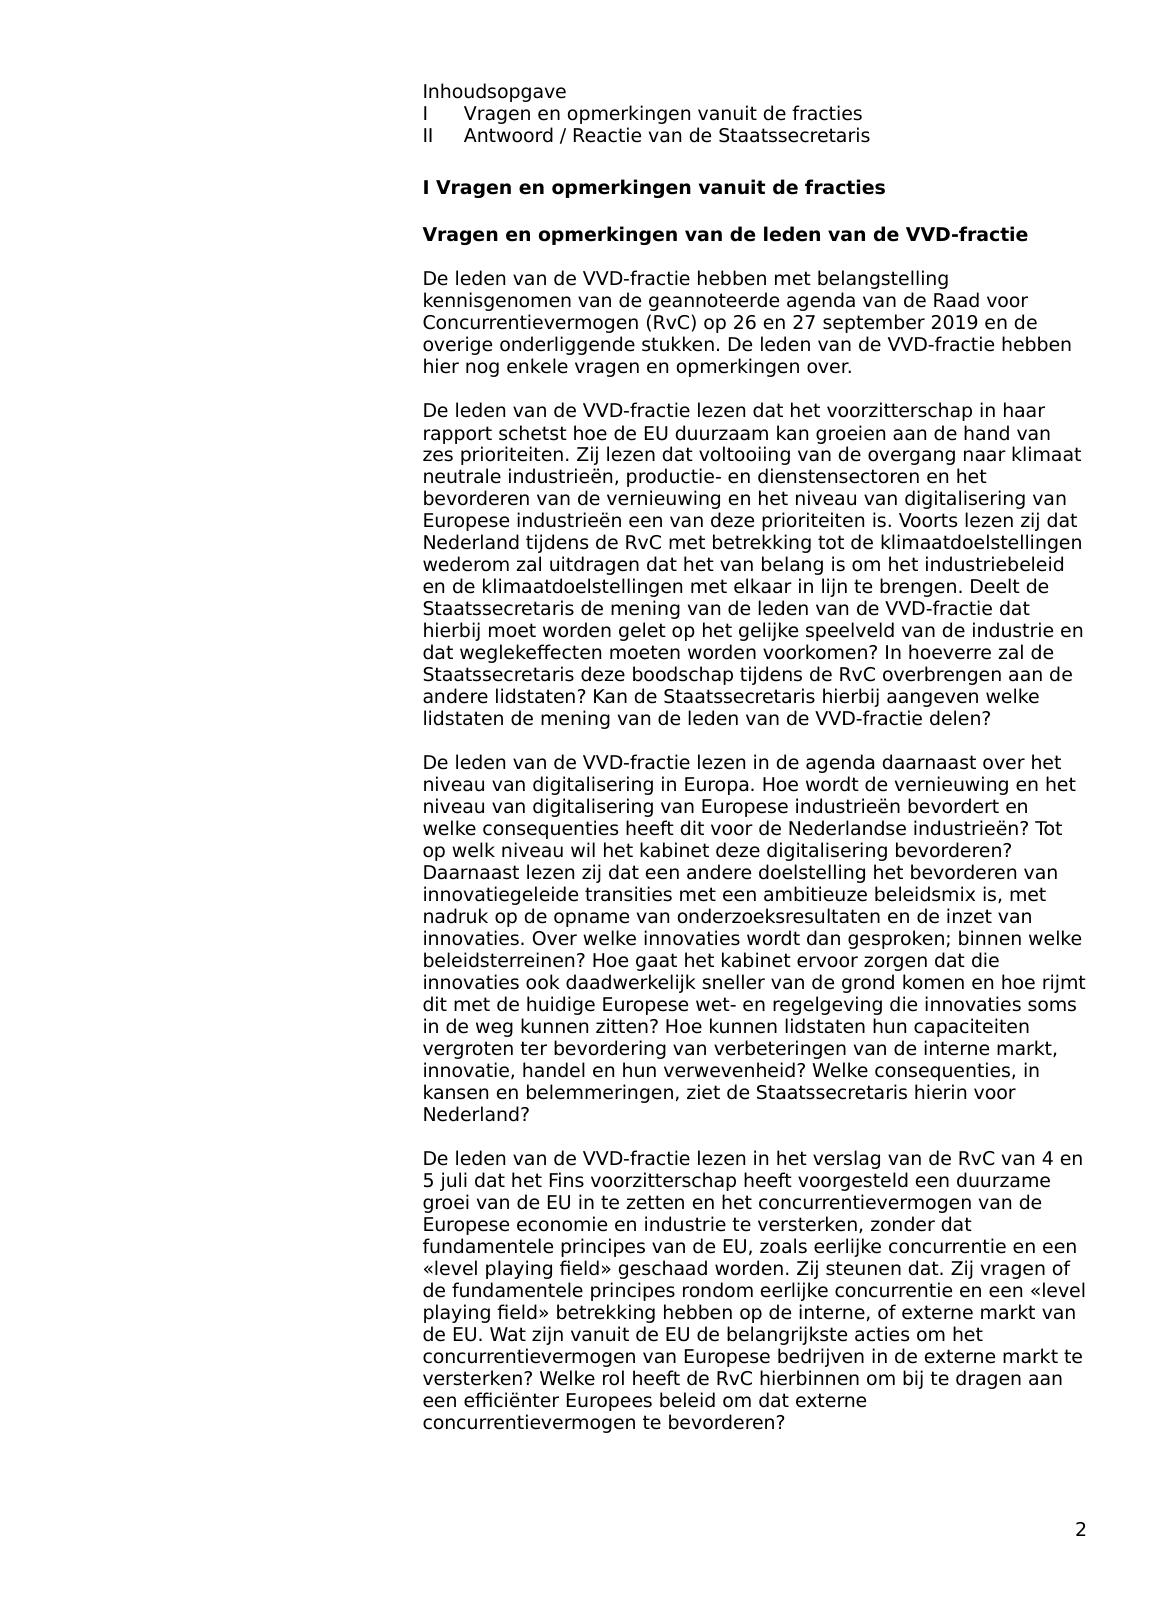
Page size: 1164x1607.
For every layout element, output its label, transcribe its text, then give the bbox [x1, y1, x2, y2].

subtitle I Vragen en opmerkingen vanuit de fracties [422, 177, 1087, 199]
text Inhoudsopgave [422, 81, 1087, 103]
text I Vragen en opmerkingen vanuit de fracties [422, 103, 1087, 125]
text De leden van de VVD-fractie lezen dat het voorzitterschap in haar rapport schetst hoe de EU duurzaam kan groeien aan de hand van zes prioriteiten. Zij lezen dat voltooiing van de overgang naar klimaat neutrale industrieën, productie- en dienstensectoren en het bevorderen van de vernieuwing en het niveau van digitalisering van Europese industrieën een van deze prioriteiten is. Voorts lezen zij dat Nederland tijdens de RvC met betrekking tot de klimaatdoelstellingen wederom zal uitdragen dat het van belang is om het industriebeleid en de klimaatdoelstellingen met elkaar in lijn te brengen. Deelt de Staatssecretaris de mening van de leden van de VVD-fractie dat hierbij moet worden gelet op het gelijke speelveld van de industrie en dat weglekeffecten moeten worden voorkomen? In hoeverre zal de Staatssecretaris deze boodschap tijdens de RvC overbrengen aan de andere lidstaten? Kan de Staatssecretaris hierbij aangeven welke lidstaten de mening van de leden van de VVD-fractie delen? [422, 400, 1087, 730]
text De leden van de VVD-fractie hebben met belangstelling kennisgenomen van de geannoteerde agenda van de Raad voor Concurrentievermogen (RvC) op 26 en 27 september 2019 en de overige onderliggende stukken. De leden van de VVD-fractie hebben hier nog enkele vragen en opmerkingen over. [422, 268, 1087, 378]
text De leden van de VVD-fractie lezen in het verslag van de RvC van 4 en 5 juli dat het Fins voorzitterschap heeft voorgesteld een duurzame groei van de EU in te zetten en het concurrentievermogen van de Europese economie en industrie te versterken, zonder dat fundamentele principes van de EU, zoals eerlijke concurrentie en een «level playing field» geschaad worden. Zij steunen dat. Zij vragen of de fundamentele principes rondom eerlijke concurrentie en een «level playing field» betrekking hebben op de interne, of externe markt van de EU. Wat zijn vanuit de EU de belangrijkste acties om het concurrentievermogen van Europese bedrijven in de externe markt te versterken? Welke rol heeft de RvC hierbinnen om bij te dragen aan een efficiënter Europees beleid om dat externe concurrentievermogen te bevorderen? [422, 1148, 1087, 1434]
text De leden van de VVD-fractie lezen in de agenda daarnaast over het niveau van digitalisering in Europa. Hoe wordt de vernieuwing en het niveau van digitalisering van Europese industrieën bevordert en welke consequenties heeft dit voor de Nederlandse industrieën? Tot op welk niveau wil het kabinet deze digitalisering bevorderen? Daarnaast lezen zij dat een andere doelstelling het bevorderen van innovatiegeleide transities met een ambitieuze beleidsmix is, met nadruk op de opname van onderzoeksresultaten en de inzet van innovaties. Over welke innovaties wordt dan gesproken; binnen welke beleidsterreinen? Hoe gaat het kabinet ervoor zorgen dat die innovaties ook daadwerkelijk sneller van de grond komen en hoe rijmt dit met de huidige Europese wet- en regelgeving die innovaties soms in de weg kunnen zitten? Hoe kunnen lidstaten hun capaciteiten vergroten ter bevordering van verbeteringen van de interne markt, innovatie, handel en hun verwevenheid? Welke consequenties, in kansen en belemmeringen, ziet de Staatssecretaris hierin voor Nederland? [422, 752, 1087, 1126]
subtitle Vragen en opmerkingen van de leden van de VVD-fractie [422, 224, 1087, 246]
text II Antwoord / Reactie van de Staatssecretaris [422, 125, 1087, 147]
